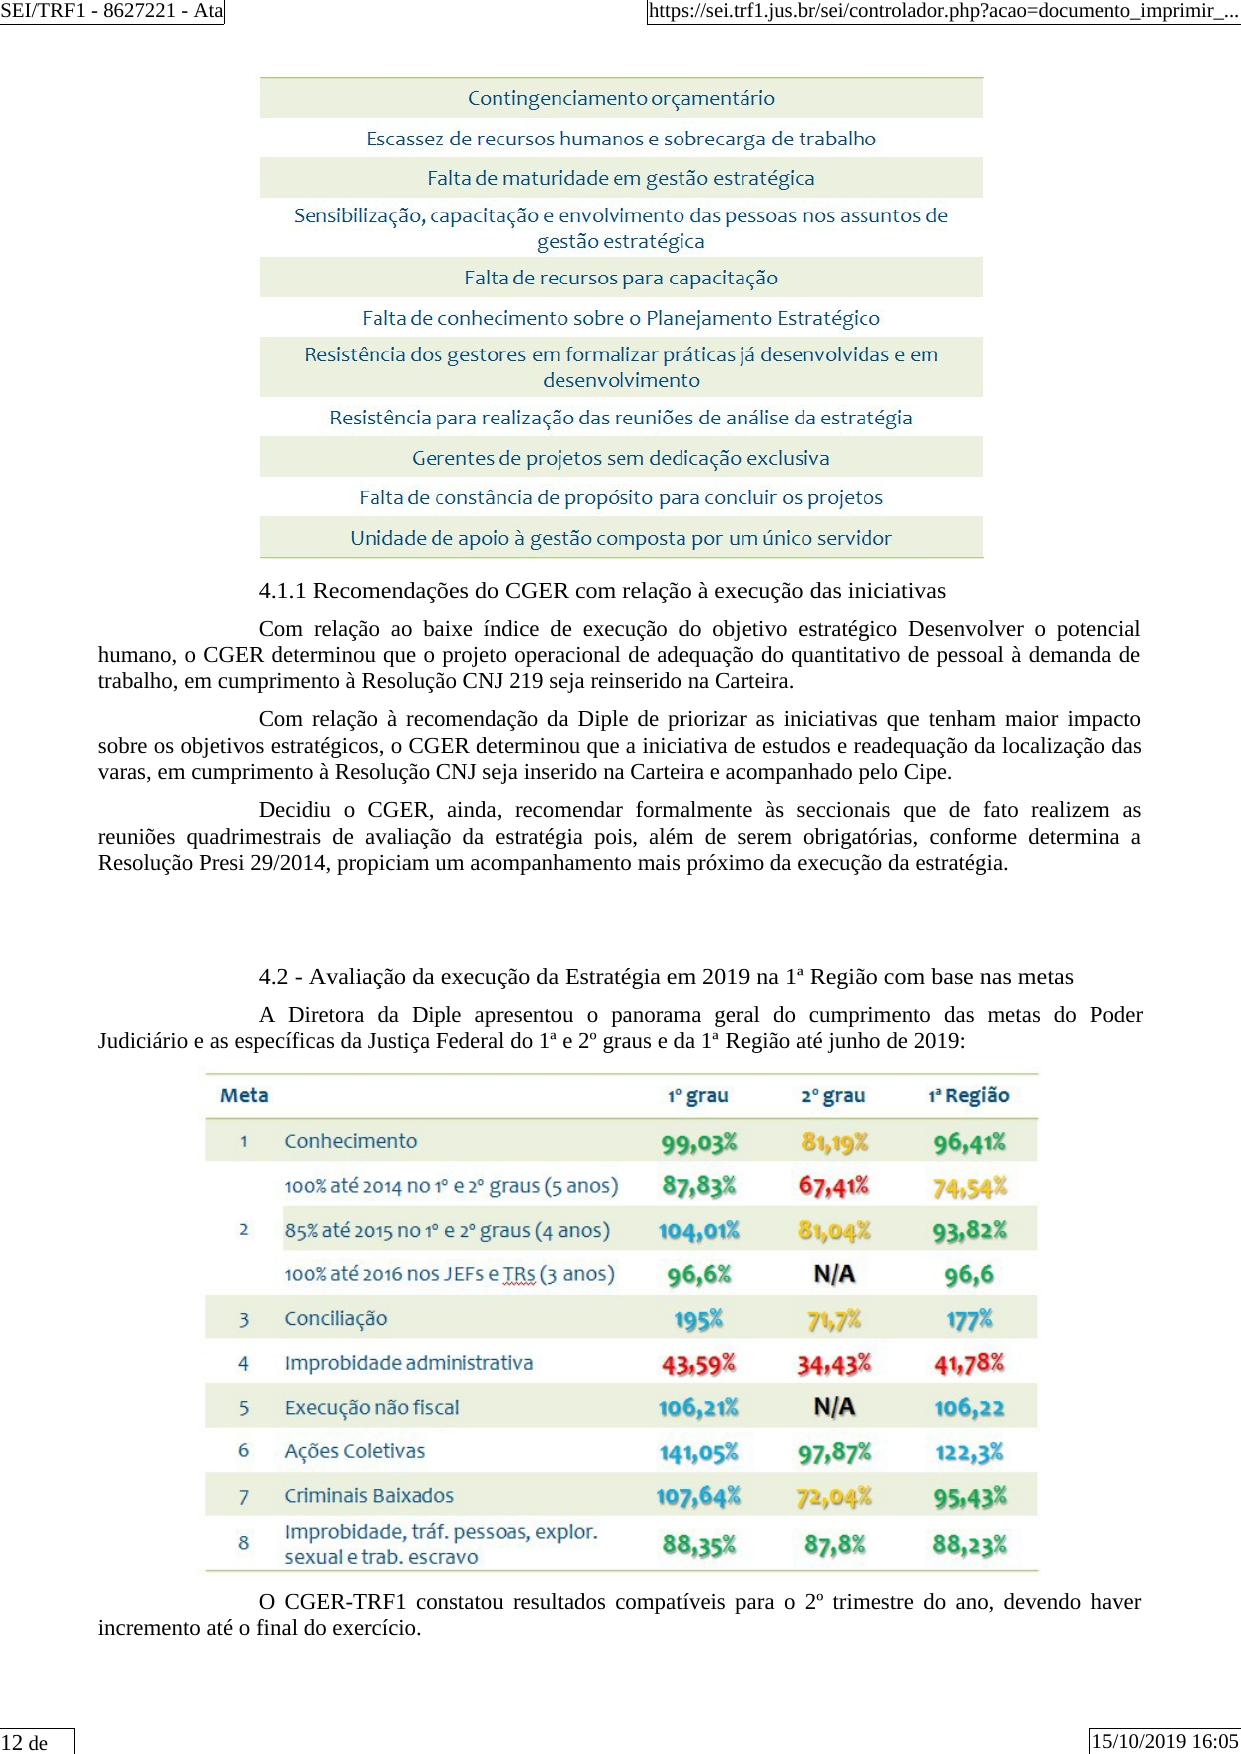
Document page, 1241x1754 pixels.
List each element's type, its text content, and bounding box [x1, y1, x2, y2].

text 4.1.1 Recomendações do CGER com relação à execução das iniciativas [258, 577, 1178, 603]
text Com relação à recomendação da Diple de priorizar as iniciativas que tenham maior impacto sobre os objetivos estratégicos, o CGER determinou que a iniciativa de estudos e readequação da localização das varas, em cumprimento à Resolução CNJ seja inserido na Carteira e acompanhado pelo Cipe. [98, 706, 1143, 784]
text Decidiu o CGER, ainda, recomendar formalmente às seccionais que de fato realizem as reuniões quadrimestrais de avaliação da estratégia pois, além de serem obrigatórias, conforme determina a Resolução Presi 29/2014, propiciam um acompanhamento mais próximo da execução da estratégia. [98, 796, 1143, 876]
text 4.2 - Avaliação da execução da Estratégia em 2019 na 1ª Região com base nas metas [258, 963, 1178, 989]
picture [255, 73, 986, 561]
picture [197, 1066, 1041, 1576]
text A Diretora da Diple apresentou o panorama geral do cumprimento das metas do Poder Judiciário e as específicas da Justiça Federal do 1ª e 2º graus e da 1ª Região até junho de 2019: [98, 1001, 1143, 1053]
text O CGER-TRF1 constatou resultados compatíveis para o 2º trimestre do ano, devendo haver incremento até o final do exercício. [98, 1066, 1143, 1641]
text Com relação ao baixe índice de execução do objetivo estratégico Desenvolver o potencial humano, o CGER determinou que o projeto operacional de adequação do quantitativo de pessoal à demanda de trabalho, em cumprimento à Resolução CNJ 219 seja reinserido na Carteira. [98, 615, 1142, 694]
